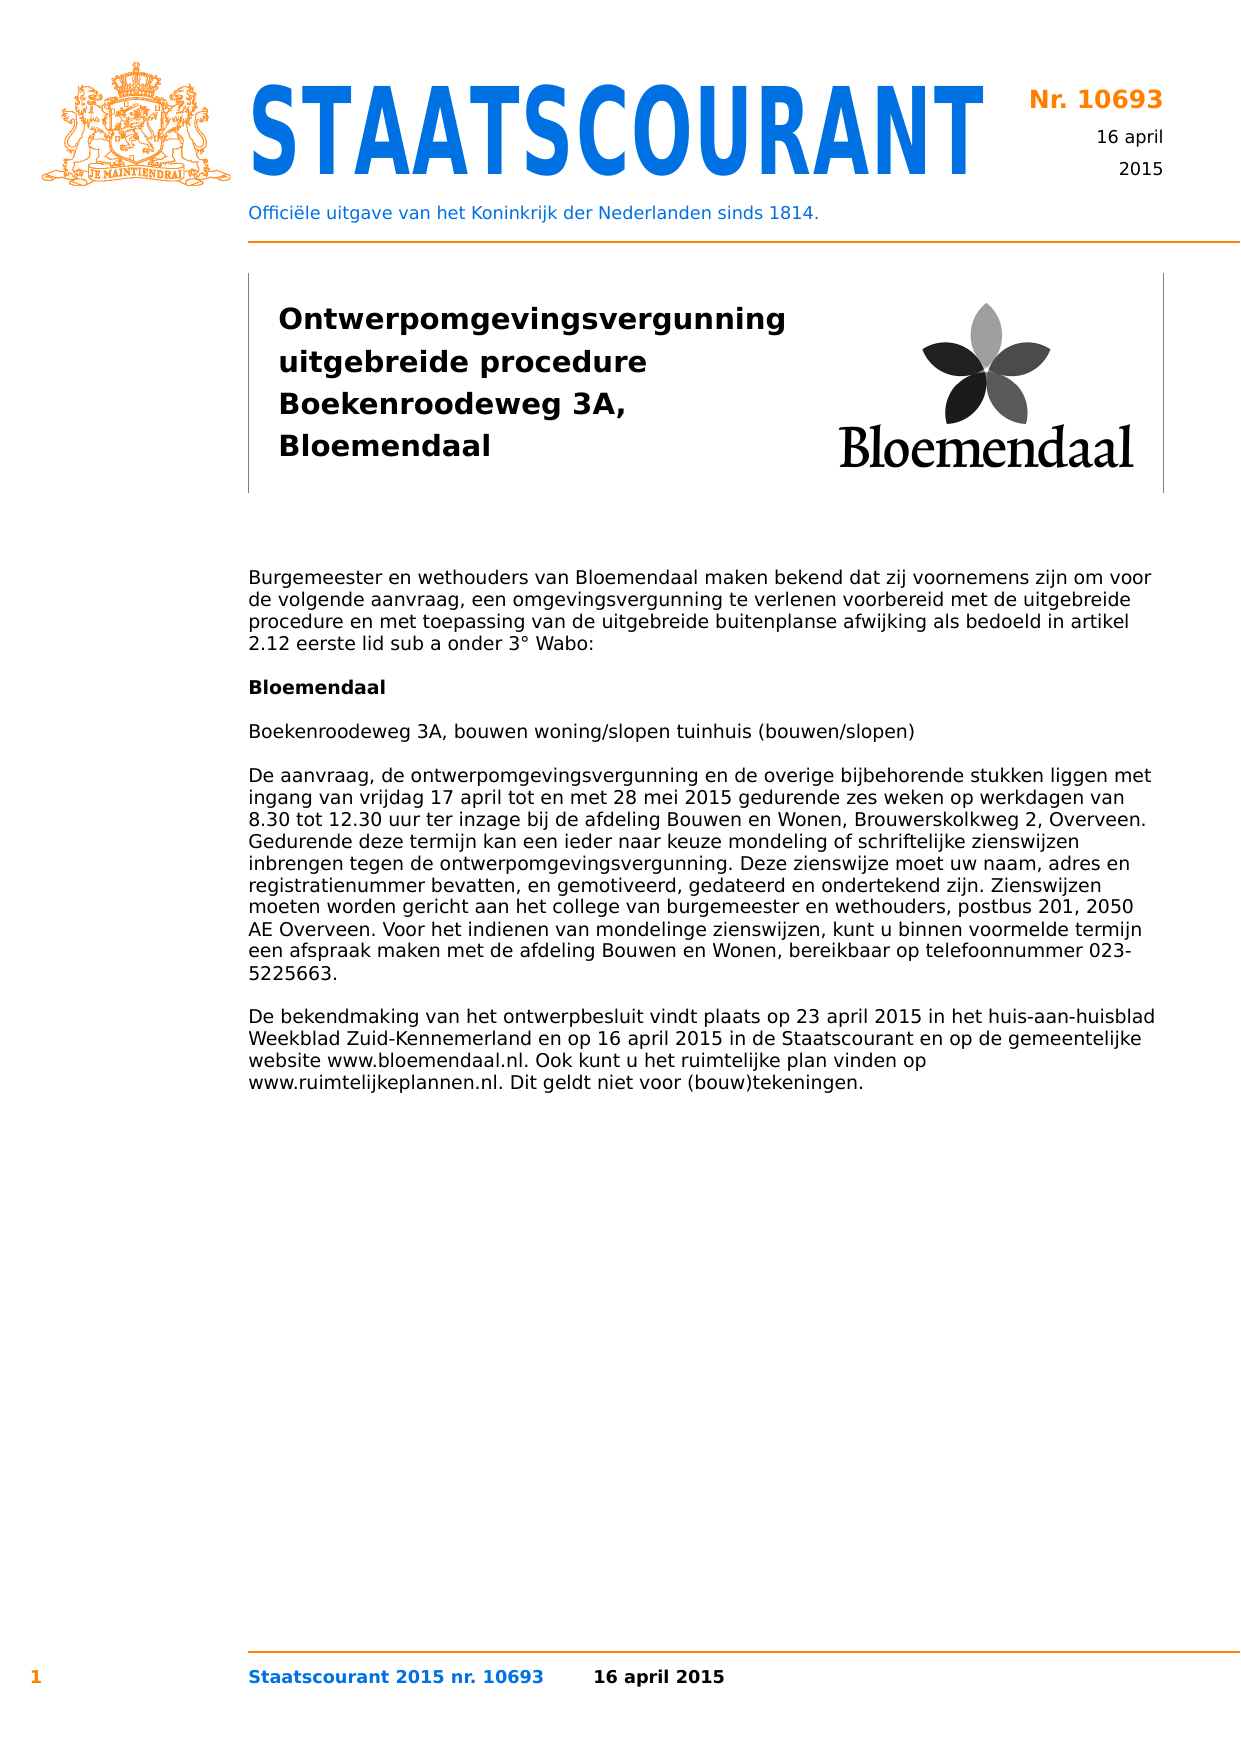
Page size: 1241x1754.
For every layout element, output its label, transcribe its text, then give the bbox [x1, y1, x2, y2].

table_header [25, 62, 248, 241]
text De bekendmaking van het ontwerpbesluit vindt plaats op 23 april 2015 in het huis-aan-huisblad Weekblad Zuid-Kennemerland en op 16 april 2015 in de Staatscourant en op de gemeentelijke website www.bloemendaal.nl. Ook kunt u het ruimtelijke plan vinden op www.ruimtelijkeplannen.nl. Dit geldt niet voor (bouw)tekeningen. [248, 1006, 1163, 1094]
text Burgemeester en wethouders van Bloemendaal maken bekend dat zij voornemens zijn om voor de volgende aanvraag, een omgevingsvergunning te verlenen voorbereid met de uitgebreide procedure en met toepassing van de uitgebreide buitenplanse afwijking als bedoeld in artikel 2.12 eerste lid sub a onder 3° Wabo: [248, 567, 1163, 655]
picture [838, 302, 1134, 468]
text Bloemendaal [248, 677, 1163, 699]
table_header Nr. 10693 [998, 62, 1240, 121]
picture [41, 62, 231, 186]
table_cell Officiële uitgave van het Koninkrijk der Nederlanden sinds 1814. [248, 203, 1240, 241]
text Boekenroodeweg 3A, bouwen woning/slopen tuinhuis (bouwen/slopen) [248, 721, 1163, 743]
table_cell 2015 [998, 153, 1240, 203]
subtitle Ontwerpomgevingsvergunning uitgebreide procedure Boekenroodeweg 3A, Bloemendaal [249, 273, 1163, 493]
table_cell 16 april [998, 121, 1240, 153]
table_header STAATSCOURANT [248, 62, 998, 203]
text De aanvraag, de ontwerpomgevingsvergunning en de overige bijbehorende stukken liggen met ingang van vrijdag 17 april tot en met 28 mei 2015 gedurende zes weken op werkdagen van 8.30 tot 12.30 uur ter inzage bij de afdeling Bouwen en Wonen, Brouwerskolkweg 2, Overveen. Gedurende deze termijn kan een ieder naar keuze mondeling of schriftelijke zienswijzen inbrengen tegen de ontwerpomgevingsvergunning. Deze zienswijze moet uw naam, adres en registratienummer bevatten, en gemotiveerd, gedateerd en ondertekend zijn. Zienswijzen moeten worden gericht aan het college van burgemeester en wethouders, postbus 201, 2050 AE Overveen. Voor het indienen van mondelinge zienswijzen, kunt u binnen voormelde termijn een afspraak maken met de afdeling Bouwen en Wonen, bereikbaar op telefoonnummer 023-5225663. [248, 764, 1163, 984]
